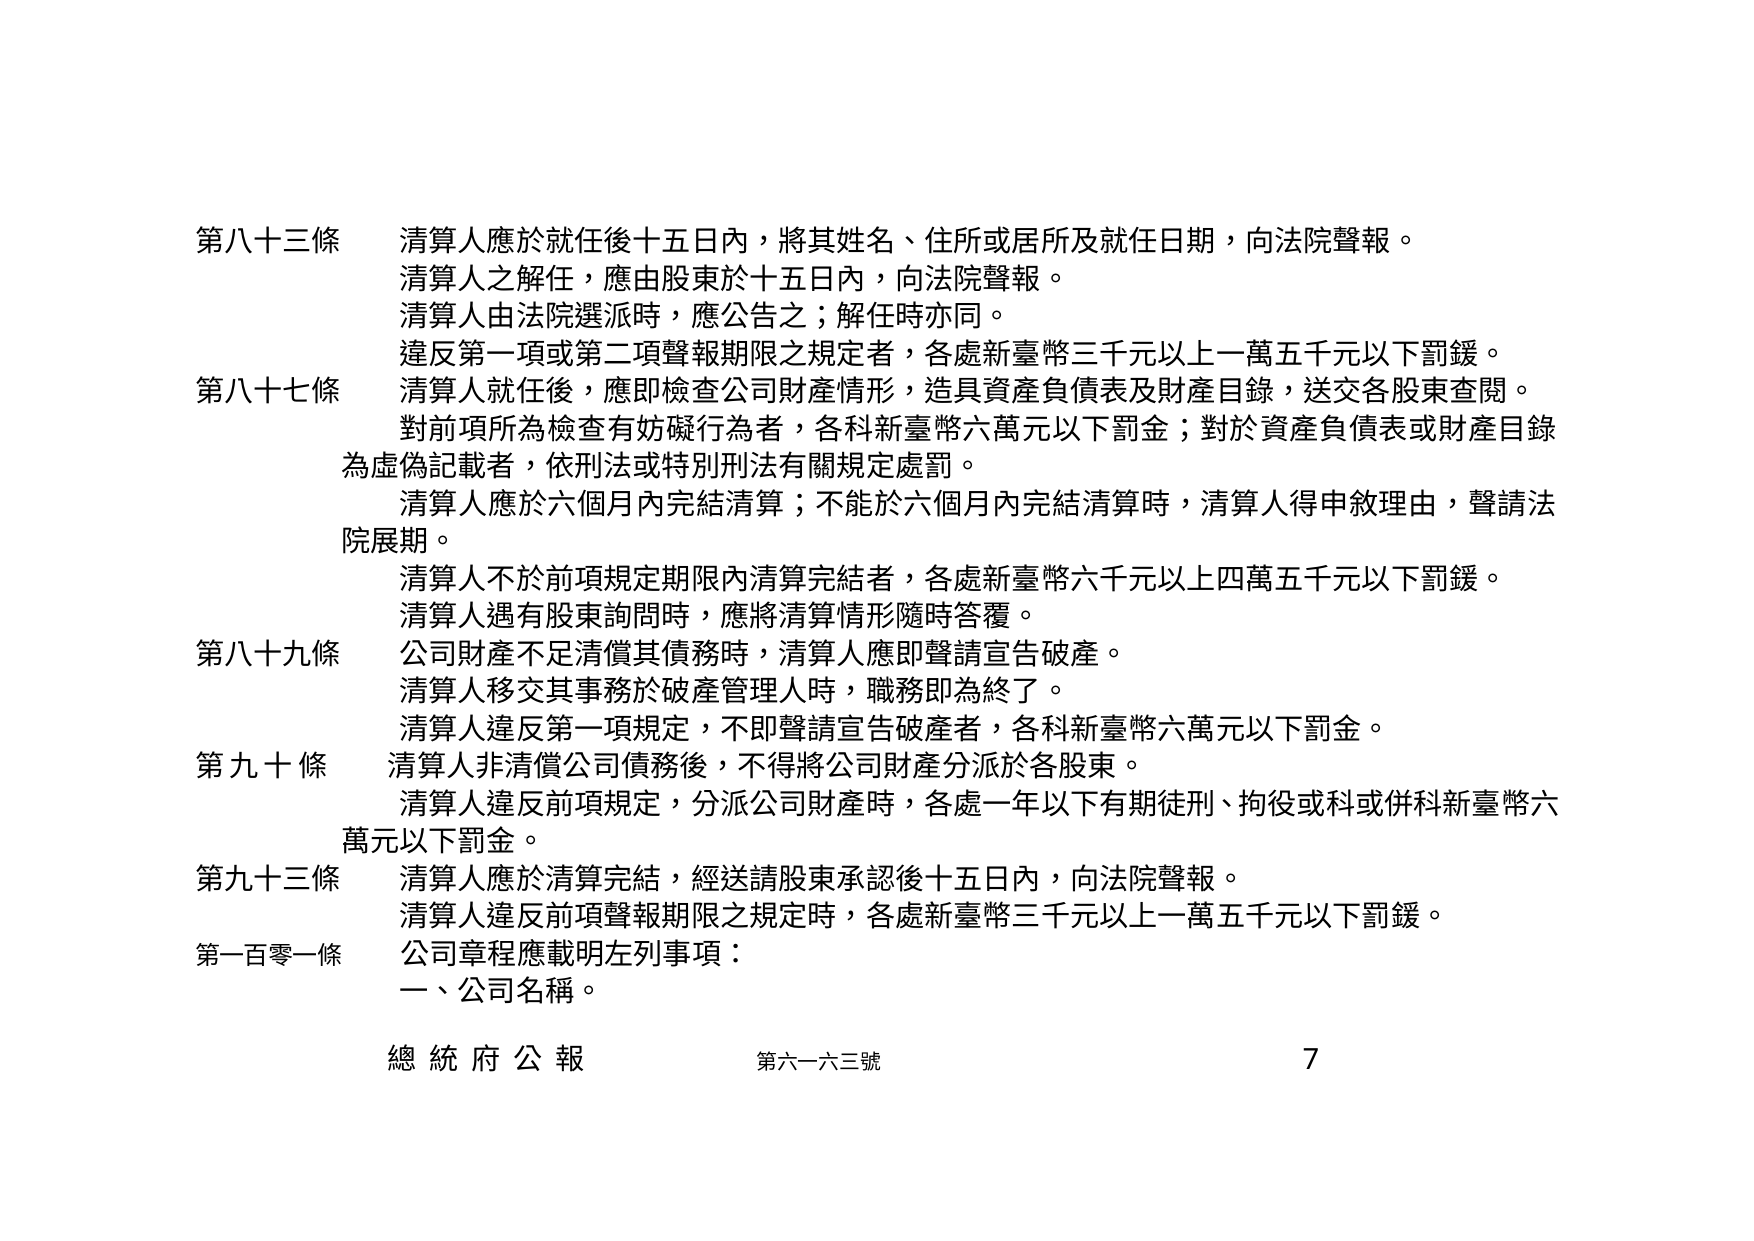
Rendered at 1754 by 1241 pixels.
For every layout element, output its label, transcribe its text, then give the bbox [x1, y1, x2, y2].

text 清算人違反第一項規定，不即聲請宣告破產者，各科新臺幣六萬元以下罰金。 [341, 709, 1559, 747]
text 第八十七條 清算人就任後，應即檢查公司財產情形，造具資產負債表及財產目錄，送交各股東查閱。 [195, 372, 1559, 409]
text 清算人移交其事務於破產管理人時，職務即為終了。 [341, 672, 1559, 709]
text 清算人違反前項規定，分派公司財產時，各處一年以下有期徒刑、拘役或科或併科新臺幣六萬元以下罰金。 [341, 784, 1559, 859]
text 清算人違反前項聲報期限之規定時，各處新臺幣三千元以上一萬五千元以下罰鍰。 [341, 897, 1559, 934]
text 對前項所為檢查有妨礙行為者，各科新臺幣六萬元以下罰金；對於資產負債表或財產目錄為虛偽記載者，依刑法或特別刑法有關規定處罰。 [341, 409, 1559, 484]
text 第九十條 清算人非清償公司債務後，不得將公司財產分派於各股東。 [195, 747, 1559, 784]
text 一、公司名稱。 [399, 972, 1559, 1009]
text 清算人由法院選派時，應公告之；解任時亦同。 [341, 297, 1559, 334]
text 清算人遇有股東詢問時，應將清算情形隨時答覆。 [341, 597, 1559, 634]
text 第一百零一條 公司章程應載明左列事項： [195, 934, 1559, 972]
text 清算人不於前項規定期限內清算完結者，各處新臺幣六千元以上四萬五千元以下罰鍰。 [341, 559, 1559, 597]
text 第八十九條 公司財產不足清償其債務時，清算人應即聲請宣告破產。 [195, 634, 1559, 672]
text 第八十三條 清算人應於就任後十五日內，將其姓名、住所或居所及就任日期，向法院聲報。 [195, 222, 1559, 259]
text 違反第一項或第二項聲報期限之規定者，各處新臺幣三千元以上一萬五千元以下罰鍰。 [341, 334, 1559, 372]
text 第九十三條 清算人應於清算完結，經送請股東承認後十五日內，向法院聲報。 [195, 859, 1559, 897]
text 清算人之解任，應由股東於十五日內，向法院聲報。 [341, 259, 1559, 297]
text 清算人應於六個月內完結清算；不能於六個月內完結清算時，清算人得申敘理由，聲請法院展期。 [341, 484, 1559, 559]
